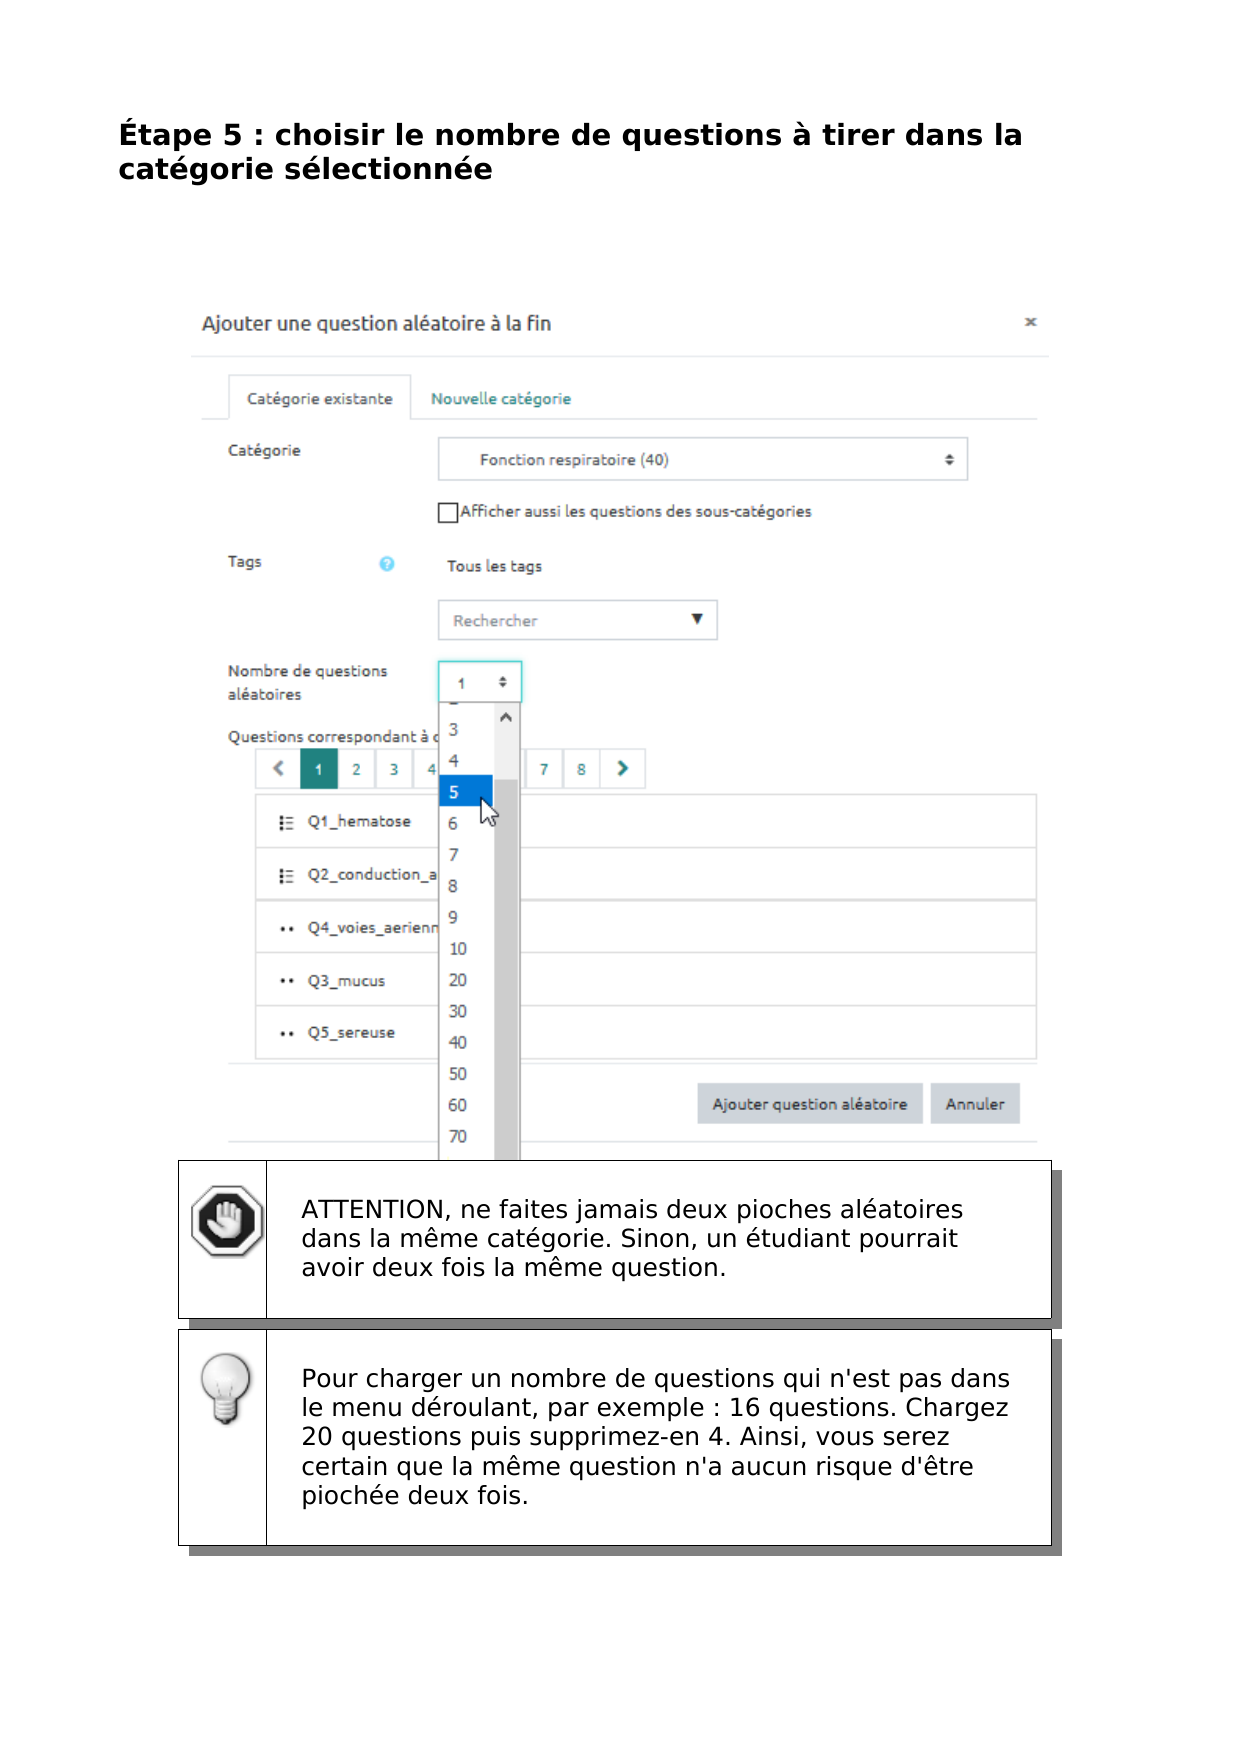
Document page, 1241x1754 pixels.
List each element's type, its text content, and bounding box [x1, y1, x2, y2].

table_header ATTENTION, ne faites jamais deux pioches aléatoires dans la même catégorie. Sinon, un étudiant pourrait avoir deux fois la même question. [267, 1161, 1051, 1318]
picture [190, 1352, 266, 1428]
picture [190, 1183, 266, 1259]
table_header [179, 1330, 266, 1545]
subtitle Étape 5 : choisir le nombre de questions à tirer dans la catégorie sélectionnée [118, 118, 1122, 186]
table_header [179, 1161, 266, 1318]
table_header Pour charger un nombre de questions qui n'est pas dans le menu déroulant, par exemple : 16 questions. Chargez 20 questions puis supprimez-en 4. Ainsi, vous serez certain que la même question n'a aucun risque d'être piochée deux fois. [267, 1330, 1051, 1545]
picture [191, 298, 1049, 1160]
